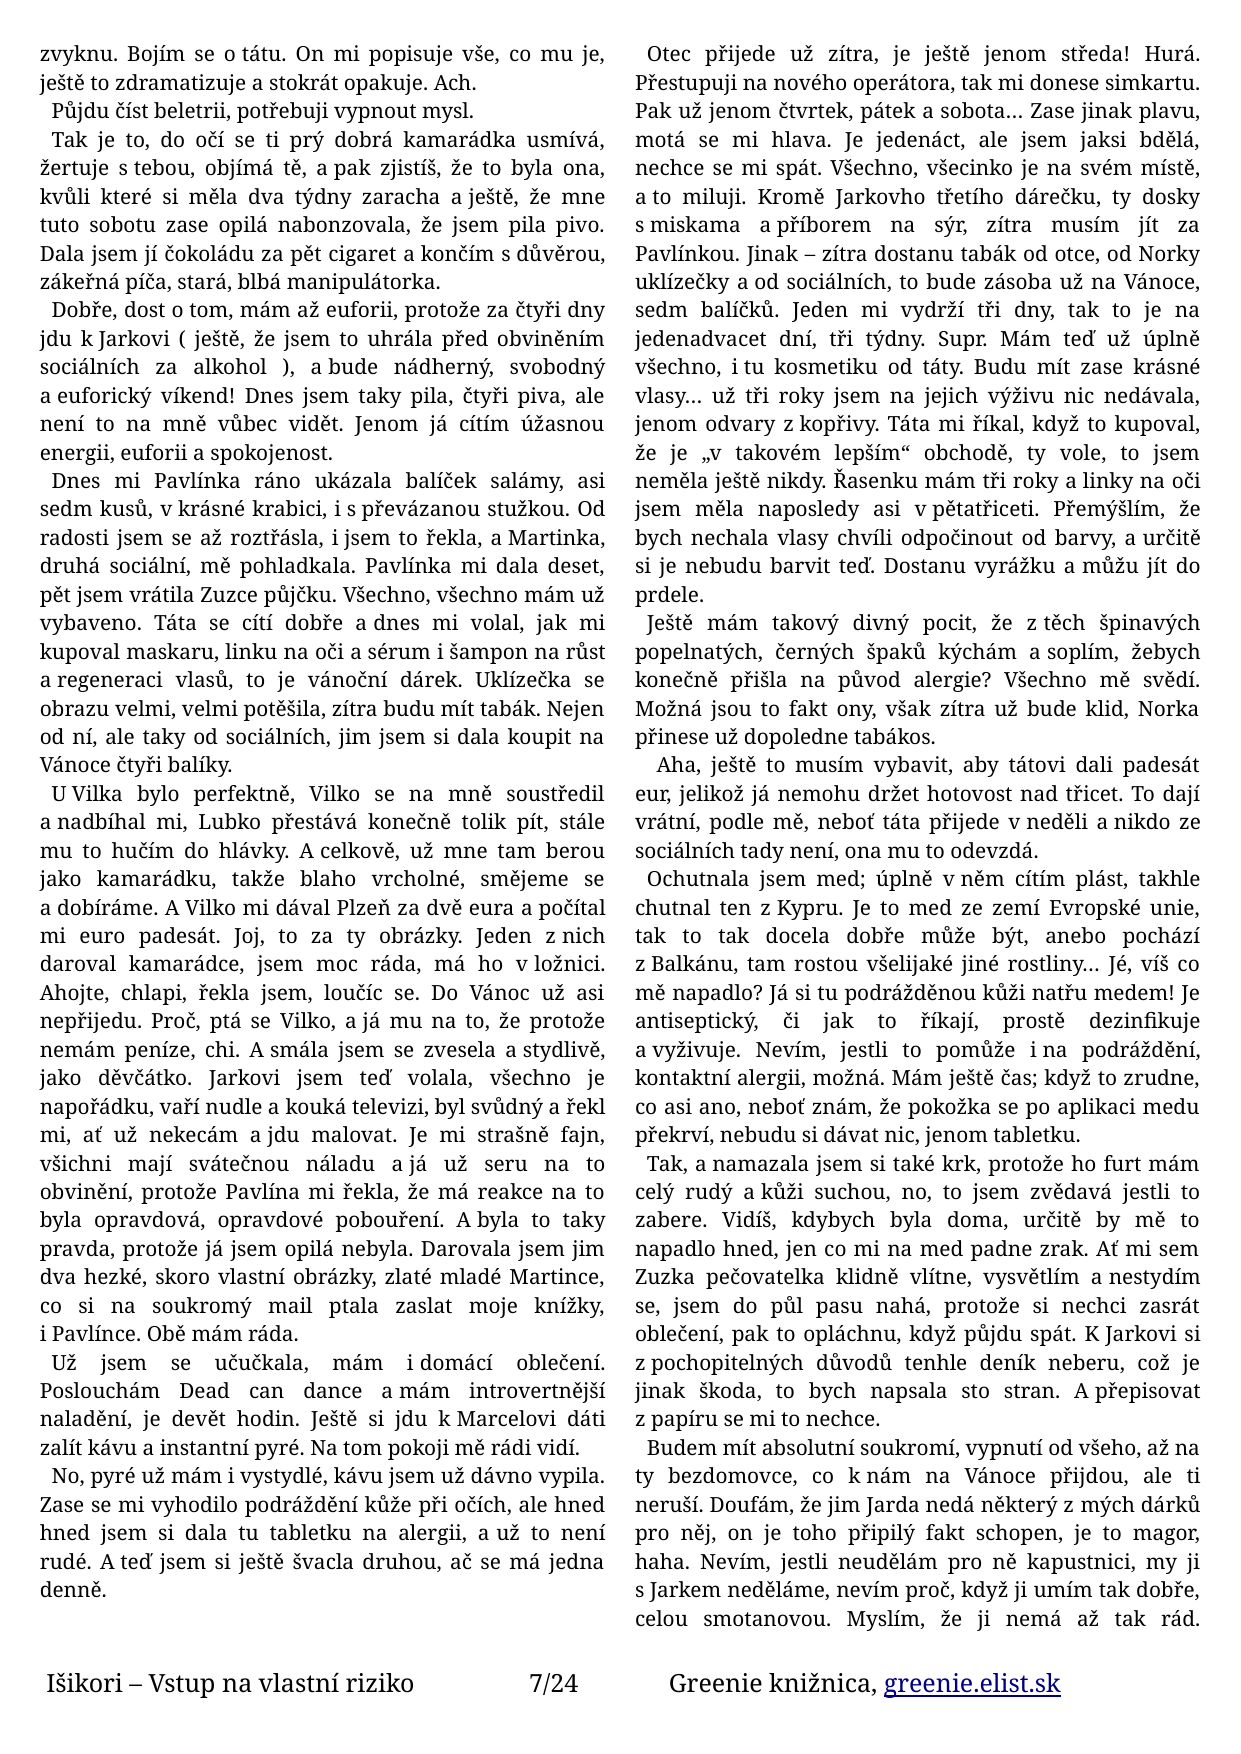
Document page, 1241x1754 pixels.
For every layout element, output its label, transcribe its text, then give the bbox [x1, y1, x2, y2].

text Dnes mi Pavlínka ráno ukázala balíček salámy, asi sedm kusů, v krásné krabici, i s převázanou stužkou. Od radosti jsem se až roztřásla, i jsem to řekla, a Martinka, druhá sociální, mě pohladkala. Pavlínka mi dala deset, pět jsem vrátila Zuzce půjčku. Všechno, všechno mám už vybaveno. Táta se cítí dobře a dnes mi volal, jak mi kupoval maskaru, linku na oči a sérum i šampon na růst a regeneraci vlasů, to je vánoční dárek. Uklízečka se obrazu velmi, velmi potěšila, zítra budu mít tabák. Nejen od ní, ale taky od sociálních, jim jsem si dala koupit na Vánoce čtyři balíky. [39, 466, 605, 779]
text Tak, a namazala jsem si také krk, protože ho furt mám celý rudý a kůži suchou, no, to jsem zvědavá jestli to zabere. Vidíš, kdybych byla doma, určitě by mě to napadlo hned, jen co mi na med padne zrak. Ať mi sem Zuzka pečovatelka klidně vlítne, vysvětlím a nestydím se, jsem do půl pasu nahá, protože si nechci zasrát oblečení, pak to opláchnu, když půjdu spát. K Jarkovi si z pochopitelných důvodů tenhle deník neberu, což je jinak škoda, to bych napsala sto stran. A přepisovat z papíru se mi to nechce. [635, 1149, 1201, 1433]
text Půjdu číst beletrii, potřebuji vypnout mysl. [39, 96, 605, 125]
text Otec přijede už zítra, je ještě jenom středa! Hurá. Přestupuji na nového operátora, tak mi donese simkartu. Pak už jenom čtvrtek, pátek a sobota… Zase jinak plavu, motá se mi hlava. Je jedenáct, ale jsem jaksi bdělá, nechce se mi spát. Všechno, všecinko je na svém místě, a to miluji. Kromě Jarkovho třetího dárečku, ty dosky s miskama a příborem na sýr, zítra musím jít za Pavlínkou. Jinak – zítra dostanu tabák od otce, od Norky uklízečky a od sociálních, to bude zásoba už na Vánoce, sedm balíčků. Jeden mi vydrží tři dny, tak to je na jedenadvacet dní, tři týdny. Supr. Mám teď už úplně všechno, i tu kosmetiku od táty. Budu mít zase krásné vlasy… už tři roky jsem na jejich výživu nic nedávala, jenom odvary z kopřivy. Táta mi říkal, když to kupoval, že je „v takovém lepším“ obchodě, ty vole, to jsem neměla ještě nikdy. Řasenku mám tři roky a linky na oči jsem měla naposledy asi v pětatřiceti. Přemýšlím, že bych nechala vlasy chvíli odpočinout od barvy, a určitě si je nebudu barvit teď. Dostanu vyrážku a můžu jít do prdele. [635, 39, 1201, 608]
text Ochutnala jsem med; úplně v něm cítím plást, takhle chutnal ten z Kypru. Je to med ze zemí Evropské unie, tak to tak docela dobře může být, anebo pochází z Balkánu, tam rostou všelijaké jiné rostliny… Jé, víš co mě napadlo? Já si tu podrážděnou kůži natřu medem! Je antiseptický, či jak to říkají, prostě dezinfikuje a vyživuje. Nevím, jestli to pomůže i na podráždění, kontaktní alergii, možná. Mám ještě čas; když to zrudne, co asi ano, neboť znám, že pokožka se po aplikaci medu překrví, nebudu si dávat nic, jenom tabletku. [635, 864, 1201, 1149]
text Tak je to, do očí se ti prý dobrá kamarádka usmívá, žertuje s tebou, objímá tě, a pak zjistíš, že to byla ona, kvůli které si měla dva týdny zaracha a ještě, že mne tuto sobotu zase opilá nabonzovala, že jsem pila pivo. Dala jsem jí čokoládu za pět cigaret a končím s důvěrou, zákeřná píča, stará, blbá manipulátorka. [39, 125, 605, 296]
text Ještě mám takový divný pocit, že z těch špinavých popelnatých, černých špaků kýchám a soplím, žebych konečně přišla na původ alergie? Všechno mě svědí. Možná jsou to fakt ony, však zítra už bude klid, Norka přinese už dopoledne tabákos. [635, 608, 1201, 751]
text zvyknu. Bojím se o tátu. On mi popisuje vše, co mu je, ještě to zdramatizuje a stokrát opakuje. Ach. [39, 39, 605, 96]
text Už jsem se učučkala, mám i domácí oblečení. Poslouchám Dead can dance a mám introvertnější naladění, je devět hodin. Ještě si jdu k Marcelovi dáti zalít kávu a instantní pyré. Na tom pokoji mě rádi vidí. [39, 1348, 605, 1461]
text Budem mít absolutní soukromí, vypnutí od všeho, až na ty bezdomovce, co k nám na Vánoce přijdou, ale ti neruší. Doufám, že jim Jarda nedá některý z mých dárků pro něj, on je toho připilý fakt schopen, je to magor, haha. Nevím, jestli neudělám pro ně kapustnici, my ji s Jarkem neděláme, nevím proč, když ji umím tak dobře, celou smotanovou. Myslím, že ji nemá až tak rád. [635, 1433, 1201, 1632]
text U Vilka bylo perfektně, Vilko se na mně soustředil a nadbíhal mi, Lubko přestává konečně tolik pít, stále mu to hučím do hlávky. A celkově, už mne tam berou jako kamarádku, takže blaho vrcholné, smějeme se a dobíráme. A Vilko mi dával Plzeň za dvě eura a počítal mi euro padesát. Joj, to za ty obrázky. Jeden z nich daroval kamarádce, jsem moc ráda, má ho v ložnici. Ahojte, chlapi, řekla jsem, loučíc se. Do Vánoc už asi nepřijedu. Proč, ptá se Vilko, a já mu na to, že protože nemám peníze, chi. A smála jsem se zvesela a stydlivě, jako děvčátko. Jarkovi jsem teď volala, všechno je napořádku, vaří nudle a kouká televizi, byl svůdný a řekl mi, ať už nekecám a jdu malovat. Je mi strašně fajn, všichni mají svátečnou náladu a já už seru na to obvinění, protože Pavlína mi řekla, že má reakce na to byla opravdová, opravdové pobouření. A byla to taky pravda, protože já jsem opilá nebyla. Darovala jsem jim dva hezké, skoro vlastní obrázky, zlaté mladé Martince, co si na soukromý mail ptala zaslat moje knížky, i Pavlínce. Obě mám ráda. [39, 779, 605, 1348]
text No, pyré už mám i vystydlé, kávu jsem už dávno vypila. Zase se mi vyhodilo podráždění kůže při očích, ale hned hned jsem si dala tu tabletku na alergii, a už to není rudé. A teď jsem si ještě švacla druhou, ač se má jedna denně. [39, 1461, 605, 1604]
text Aha, ještě to musím vybavit, aby tátovi dali padesát eur, jelikož já nemohu držet hotovost nad třicet. To dají vrátní, podle mě, neboť táta přijede v neděli a nikdo ze sociálních tady není, ona mu to odevzdá. [635, 751, 1201, 864]
text Dobře, dost o tom, mám až euforii, protože za čtyři dny jdu k Jarkovi ( ještě, že jsem to uhrála před obviněním sociálních za alkohol ), a bude nádherný, svobodný a euforický víkend! Dnes jsem taky pila, čtyři piva, ale není to na mně vůbec vidět. Jenom já cítím úžasnou energii, euforii a spokojenost. [39, 296, 605, 466]
